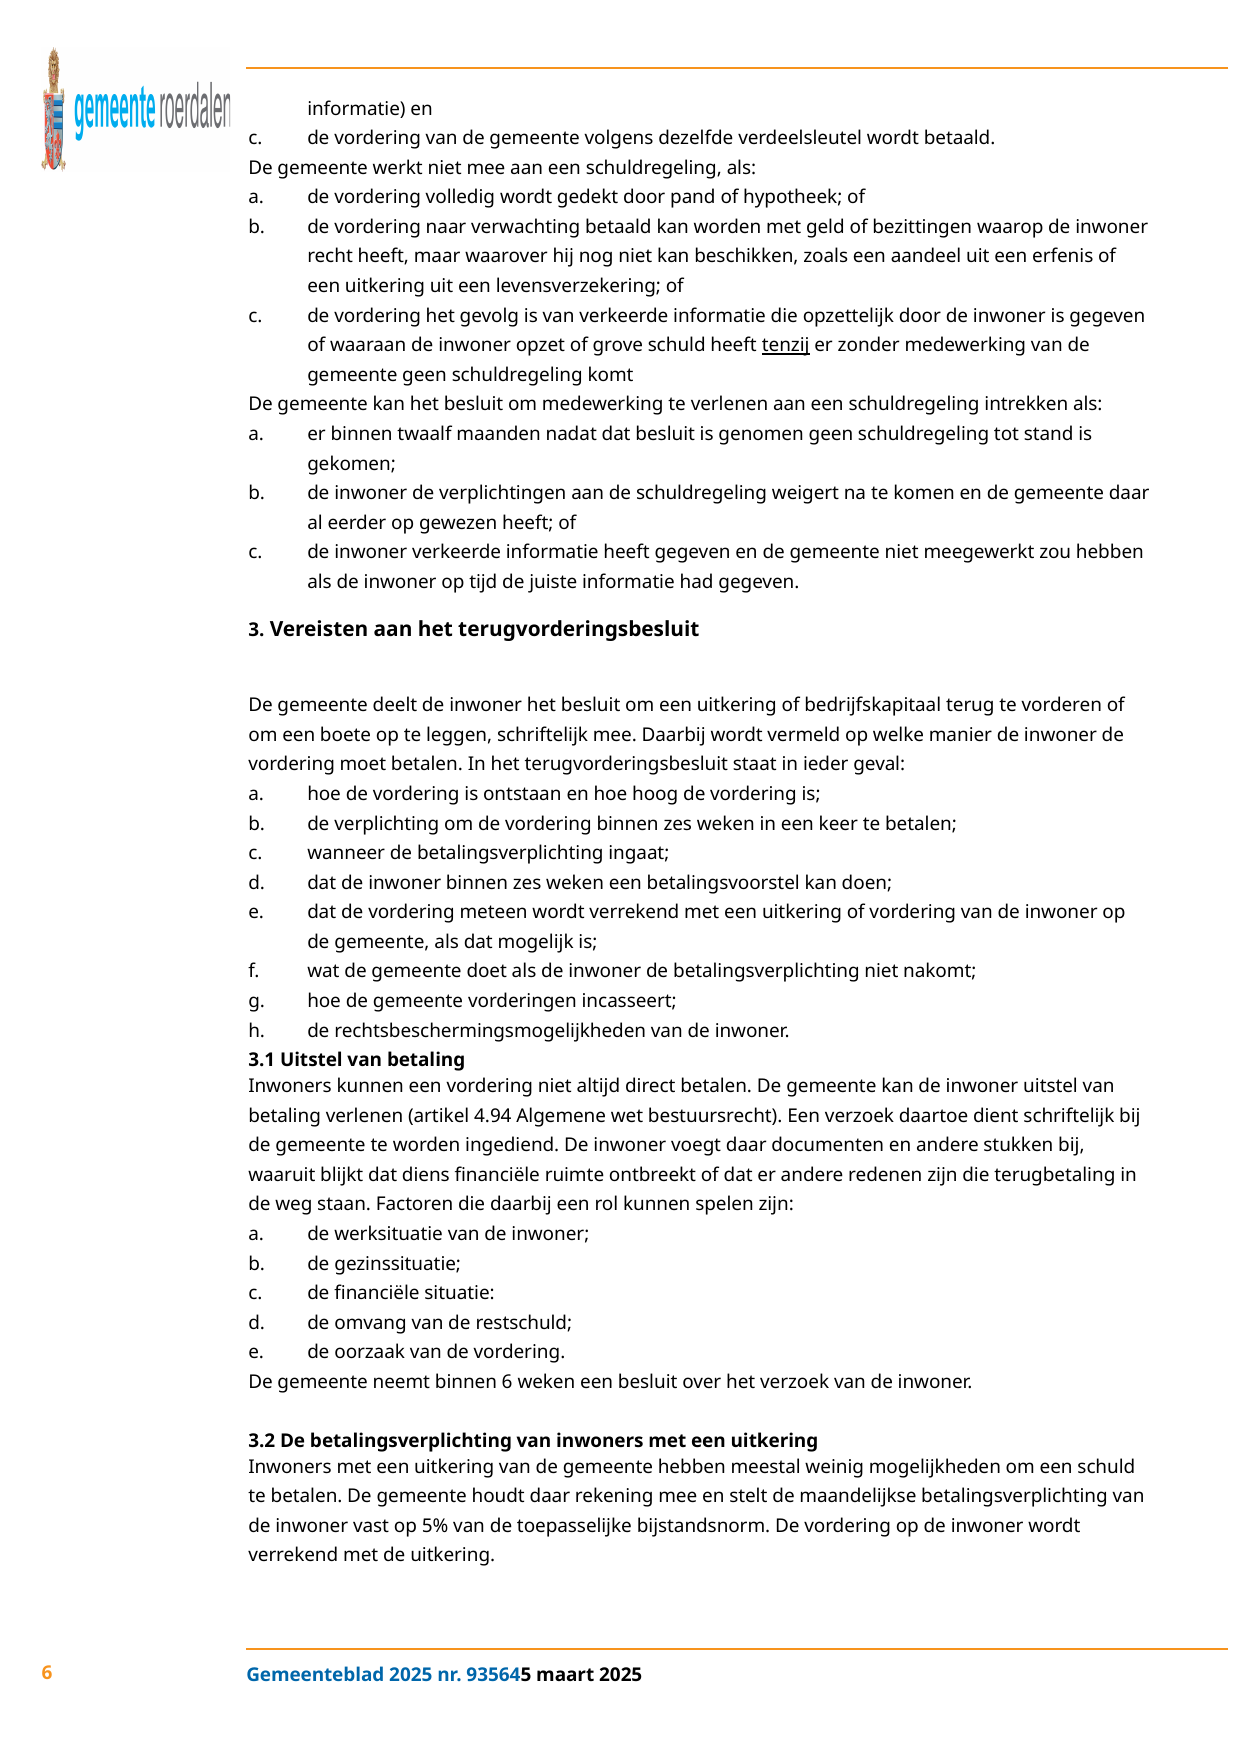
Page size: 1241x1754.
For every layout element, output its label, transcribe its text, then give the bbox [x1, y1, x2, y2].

list wanneer de betalingsverplichting ingaat; [248, 839, 1152, 865]
list de rechtsbeschermingsmogelijkheden van de inwoner. [248, 1017, 1152, 1043]
text Inwoners met een uitkering van de gemeente hebben meestal weinig mogelijkheden om een schuld te betalen. De gemeente houdt daar rekening mee en stelt de maandelijkse betalingsverplichting van de inwoner vast op 5% van de toepasselijke bijstandsnorm. De vordering op de inwoner wordt verrekend met de uitkering. [248, 1453, 1152, 1567]
text De gemeente kan het besluit om medewerking te verlenen aan een schuldregeling intrekken als: [248, 391, 1152, 416]
text Inwoners kunnen een vordering niet altijd direct betalen. De gemeente kan de inwoner uitstel van betaling verlenen (artikel 4.94 Algemene wet bestuursrecht). Een verzoek daartoe dient schriftelijk bij de gemeente te worden ingediend. De inwoner voegt daar documenten en andere stukken bij, waaruit blijkt dat diens financiële ruimte ontbreekt of dat er andere redenen zijn die terugbetaling in de weg staan. Factoren die daarbij een rol kunnen spelen zijn: [248, 1072, 1152, 1216]
text 3. Vereisten aan het terugvorderingsbesluit [248, 614, 1152, 642]
text 3.1 Uitstel van betaling [248, 1046, 1152, 1072]
picture [41, 47, 231, 172]
list er binnen twaalf maanden nadat dat besluit is genomen geen schuldregeling tot stand is gekomen; [248, 420, 1152, 476]
list de omvang van de restschuld; [248, 1309, 1152, 1334]
list dat de vordering meteen wordt verrekend met een uitkering of vordering van de inwoner op de gemeente, als dat mogelijk is; [248, 898, 1152, 954]
list de werksituatie van de inwoner; [248, 1220, 1152, 1246]
list de vordering volledig wordt gedekt door pand of hypotheek; of [248, 183, 1152, 209]
text De gemeente werkt niet mee aan een schuldregeling, als: [248, 154, 1152, 180]
text De gemeente deelt de inwoner het besluit om een uitkering of bedrijfskapitaal terug te vorderen of om een boete op te leggen, schriftelijk mee. Daarbij wordt vermeld op welke manier de inwoner de vordering moet betalen. In het terugvorderingsbesluit staat in ieder geval: [248, 691, 1152, 776]
list informatie) en [248, 95, 1152, 121]
text De gemeente neemt binnen 6 weken een besluit over het verzoek van de inwoner. [248, 1368, 1152, 1394]
list dat de inwoner binnen zes weken een betalingsvoorstel kan doen; [248, 869, 1152, 895]
list de vordering naar verwachting betaald kan worden met geld of bezittingen waarop de inwoner recht heeft, maar waarover hij nog niet kan beschikken, zoals een aandeel uit een erfenis of een uitkering uit een levensverzekering; of [248, 213, 1152, 298]
list hoe de vordering is ontstaan en hoe hoog de vordering is; [248, 780, 1152, 806]
list de oorzaak van de vordering. [248, 1338, 1152, 1364]
list de gezinssituatie; [248, 1250, 1152, 1275]
text 3.2 De betalingsverplichting van inwoners met een uitkering [248, 1427, 1152, 1453]
list de inwoner verkeerde informatie heeft gegeven en de gemeente niet meegewerkt zou hebben als de inwoner op tijd de juiste informatie had gegeven. [248, 538, 1152, 594]
list de vordering het gevolg is van verkeerde informatie die opzettelijk door de inwoner is gegeven of waaraan de inwoner opzet of grove schuld heeft tenzij er zonder medewerking van de gemeente geen schuldregeling komt [248, 302, 1152, 387]
list de financiële situatie: [248, 1279, 1152, 1305]
list de inwoner de verplichtingen aan de schuldregeling weigert na te komen en de gemeente daar al eerder op gewezen heeft; of [248, 479, 1152, 535]
list de verplichting om de vordering binnen zes weken in een keer te betalen; [248, 810, 1152, 836]
list wat de gemeente doet als de inwoner de betalingsverplichting niet nakomt; [248, 958, 1152, 983]
list hoe de gemeente vorderingen incasseert; [248, 987, 1152, 1013]
list de vordering van de gemeente volgens dezelfde verdeelsleutel wordt betaald. [248, 124, 1152, 150]
